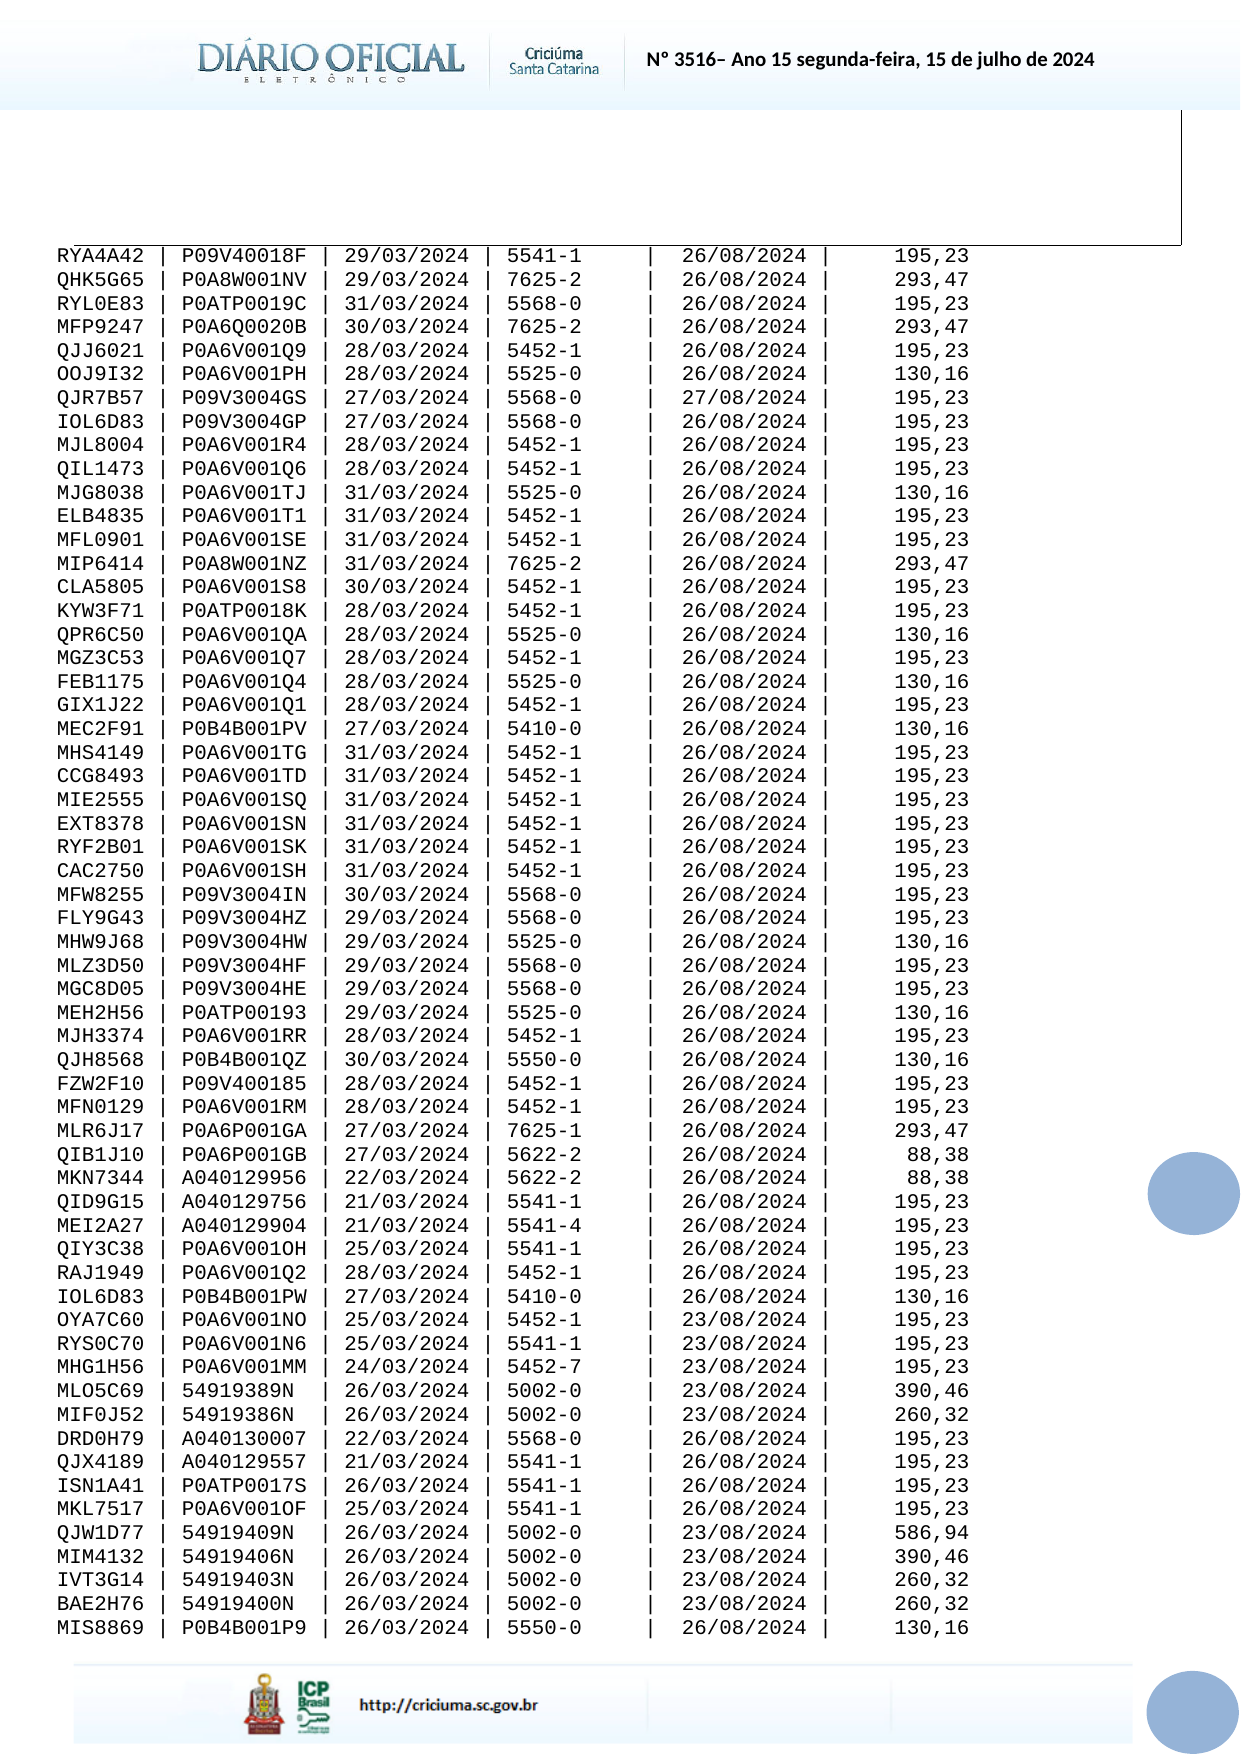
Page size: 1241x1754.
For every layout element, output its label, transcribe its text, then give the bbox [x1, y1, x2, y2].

text QJJ6021 | P0A6V001Q9 | 28/03/2024 | 5452-1 | 26/08/2024 | 195,23 [44, 340, 1181, 363]
text IVT3G14 | 54919403N | 26/03/2024 | 5002-0 | 23/08/2024 | 260,32 [44, 1569, 1181, 1593]
text OYA7C60 | P0A6V001NO | 25/03/2024 | 5452-1 | 23/08/2024 | 195,23 [44, 1309, 1181, 1333]
text CAC2750 | P0A6V001SH | 31/03/2024 | 5452-1 | 26/08/2024 | 195,23 [44, 860, 1181, 884]
text MJL8004 | P0A6V001R4 | 28/03/2024 | 5452-1 | 26/08/2024 | 195,23 [44, 434, 1181, 458]
text MIF0J52 | 54919386N | 26/03/2024 | 5002-0 | 23/08/2024 | 260,32 [44, 1404, 1181, 1427]
text MHS4149 | P0A6V001TG | 31/03/2024 | 5452-1 | 26/08/2024 | 195,23 [44, 742, 1181, 765]
text MFW8255 | P09V3004IN | 30/03/2024 | 5568-0 | 26/08/2024 | 195,23 [44, 884, 1181, 907]
text MJH3374 | P0A6V001RR | 28/03/2024 | 5452-1 | 26/08/2024 | 195,23 [44, 1026, 1181, 1049]
text QIY3C38 | P0A6V001OH | 25/03/2024 | 5541-1 | 26/08/2024 | 195,23 [44, 1238, 1181, 1262]
text MLO5C69 | 54919389N | 26/03/2024 | 5002-0 | 23/08/2024 | 390,46 [44, 1380, 1181, 1404]
text MFN0129 | P0A6V001RM | 28/03/2024 | 5452-1 | 26/08/2024 | 195,23 [44, 1096, 1181, 1120]
text MKN7344 | A040129956 | 22/03/2024 | 5622-2 | 26/08/2024 | 88,38 [44, 1167, 1157, 1191]
text MEH2H56 | P0ATP00193 | 29/03/2024 | 5525-0 | 26/08/2024 | 130,16 [44, 1002, 1181, 1026]
text IOL6D83 | P09V3004GP | 27/03/2024 | 5568-0 | 26/08/2024 | 195,23 [44, 411, 1181, 434]
text MLR6J17 | P0A6P001GA | 27/03/2024 | 7625-1 | 26/08/2024 | 293,47 [44, 1120, 1181, 1144]
text QID9G15 | A040129756 | 21/03/2024 | 5541-1 | 26/08/2024 | 195,23 [44, 1191, 1153, 1215]
text QJR7B57 | P09V3004GS | 27/03/2024 | 5568-0 | 27/08/2024 | 195,23 [44, 387, 1181, 411]
text QJH8568 | P0B4B001QZ | 30/03/2024 | 5550-0 | 26/08/2024 | 130,16 [44, 1049, 1181, 1073]
text EXT8378 | P0A6V001SN | 31/03/2024 | 5452-1 | 26/08/2024 | 195,23 [44, 813, 1181, 836]
text MHW9J68 | P09V3004HW | 29/03/2024 | 5525-0 | 26/08/2024 | 130,16 [44, 931, 1181, 954]
text MHG1H56 | P0A6V001MM | 24/03/2024 | 5452-7 | 23/08/2024 | 195,23 [44, 1357, 1181, 1380]
text QJW1D77 | 54919409N | 26/03/2024 | 5002-0 | 23/08/2024 | 586,94 [44, 1522, 1181, 1546]
text RAJ1949 | P0A6V001Q2 | 28/03/2024 | 5452-1 | 26/08/2024 | 195,23 [44, 1262, 1181, 1286]
text GIX1J22 | P0A6V001Q1 | 28/03/2024 | 5452-1 | 26/08/2024 | 195,23 [44, 694, 1181, 718]
text RYF2B01 | P0A6V001SK | 31/03/2024 | 5452-1 | 26/08/2024 | 195,23 [44, 836, 1181, 860]
text IOL6D83 | P0B4B001PW | 27/03/2024 | 5410-0 | 26/08/2024 | 130,16 [44, 1286, 1181, 1309]
text ISN1A41 | P0ATP0017S | 26/03/2024 | 5541-1 | 26/08/2024 | 195,23 [44, 1475, 1181, 1498]
text MJG8038 | P0A6V001TJ | 31/03/2024 | 5525-0 | 26/08/2024 | 130,16 [44, 482, 1181, 505]
text QJX4189 | A040129557 | 21/03/2024 | 5541-1 | 26/08/2024 | 195,23 [44, 1451, 1181, 1475]
text MLZ3D50 | P09V3004HF | 29/03/2024 | 5568-0 | 26/08/2024 | 195,23 [44, 954, 1181, 978]
text RYS0C70 | P0A6V001N6 | 25/03/2024 | 5541-1 | 23/08/2024 | 195,23 [44, 1333, 1181, 1357]
text MFL0901 | P0A6V001SE | 31/03/2024 | 5452-1 | 26/08/2024 | 195,23 [44, 529, 1181, 553]
text FLY9G43 | P09V3004HZ | 29/03/2024 | 5568-0 | 26/08/2024 | 195,23 [44, 907, 1181, 931]
text CCG8493 | P0A6V001TD | 31/03/2024 | 5452-1 | 26/08/2024 | 195,23 [44, 765, 1181, 789]
text MIE2555 | P0A6V001SQ | 31/03/2024 | 5452-1 | 26/08/2024 | 195,23 [44, 789, 1181, 813]
text MEI2A27 | A040129904 | 21/03/2024 | 5541-4 | 26/08/2024 | 195,23 [44, 1215, 1181, 1238]
text MIS8869 | P0B4B001P9 | 26/03/2024 | 5550-0 | 26/08/2024 | 130,16 [44, 1617, 1181, 1640]
text QHK5G65 | P0A8W001NV | 29/03/2024 | 7625-2 | 26/08/2024 | 293,47 [44, 269, 1181, 292]
text KYW3F71 | P0ATP0018K | 28/03/2024 | 5452-1 | 26/08/2024 | 195,23 [44, 600, 1181, 623]
text OOJ9I32 | P0A6V001PH | 28/03/2024 | 5525-0 | 26/08/2024 | 130,16 [44, 363, 1181, 387]
text FEB1175 | P0A6V001Q4 | 28/03/2024 | 5525-0 | 26/08/2024 | 130,16 [44, 671, 1181, 694]
text MGC8D05 | P09V3004HE | 29/03/2024 | 5568-0 | 26/08/2024 | 195,23 [44, 978, 1181, 1002]
text MFP9247 | P0A6Q0020B | 30/03/2024 | 7625-2 | 26/08/2024 | 293,47 [44, 316, 1181, 340]
text CLA5805 | P0A6V001S8 | 30/03/2024 | 5452-1 | 26/08/2024 | 195,23 [44, 576, 1181, 600]
text BAE2H76 | 54919400N | 26/03/2024 | 5002-0 | 23/08/2024 | 260,32 [44, 1593, 1181, 1617]
text FZW2F10 | P09V400185 | 28/03/2024 | 5452-1 | 26/08/2024 | 195,23 [44, 1073, 1181, 1096]
text QIB1J10 | P0A6P001GB | 27/03/2024 | 5622-2 | 26/08/2024 | 88,38 [44, 1144, 1181, 1167]
text QIL1473 | P0A6V001Q6 | 28/03/2024 | 5452-1 | 26/08/2024 | 195,23 [44, 458, 1181, 482]
text MIM4132 | 54919406N | 26/03/2024 | 5002-0 | 23/08/2024 | 390,46 [44, 1546, 1181, 1569]
text MIP6414 | P0A8W001NZ | 31/03/2024 | 7625-2 | 26/08/2024 | 293,47 [44, 553, 1181, 576]
text ELB4835 | P0A6V001T1 | 31/03/2024 | 5452-1 | 26/08/2024 | 195,23 [44, 505, 1181, 529]
text RYA4A42 | P09V40018F | 29/03/2024 | 5541-1 | 26/08/2024 | 195,23 [44, 245, 1181, 269]
text MGZ3C53 | P0A6V001Q7 | 28/03/2024 | 5452-1 | 26/08/2024 | 195,23 [44, 647, 1181, 671]
text DRD0H79 | A040130007 | 22/03/2024 | 5568-0 | 26/08/2024 | 195,23 [44, 1427, 1181, 1451]
text MEC2F91 | P0B4B001PV | 27/03/2024 | 5410-0 | 26/08/2024 | 130,16 [44, 718, 1181, 742]
text MKL7517 | P0A6V001OF | 25/03/2024 | 5541-1 | 26/08/2024 | 195,23 [44, 1498, 1181, 1522]
text RYL0E83 | P0ATP0019C | 31/03/2024 | 5568-0 | 26/08/2024 | 195,23 [44, 292, 1181, 316]
text QPR6C50 | P0A6V001QA | 28/03/2024 | 5525-0 | 26/08/2024 | 130,16 [44, 623, 1181, 647]
